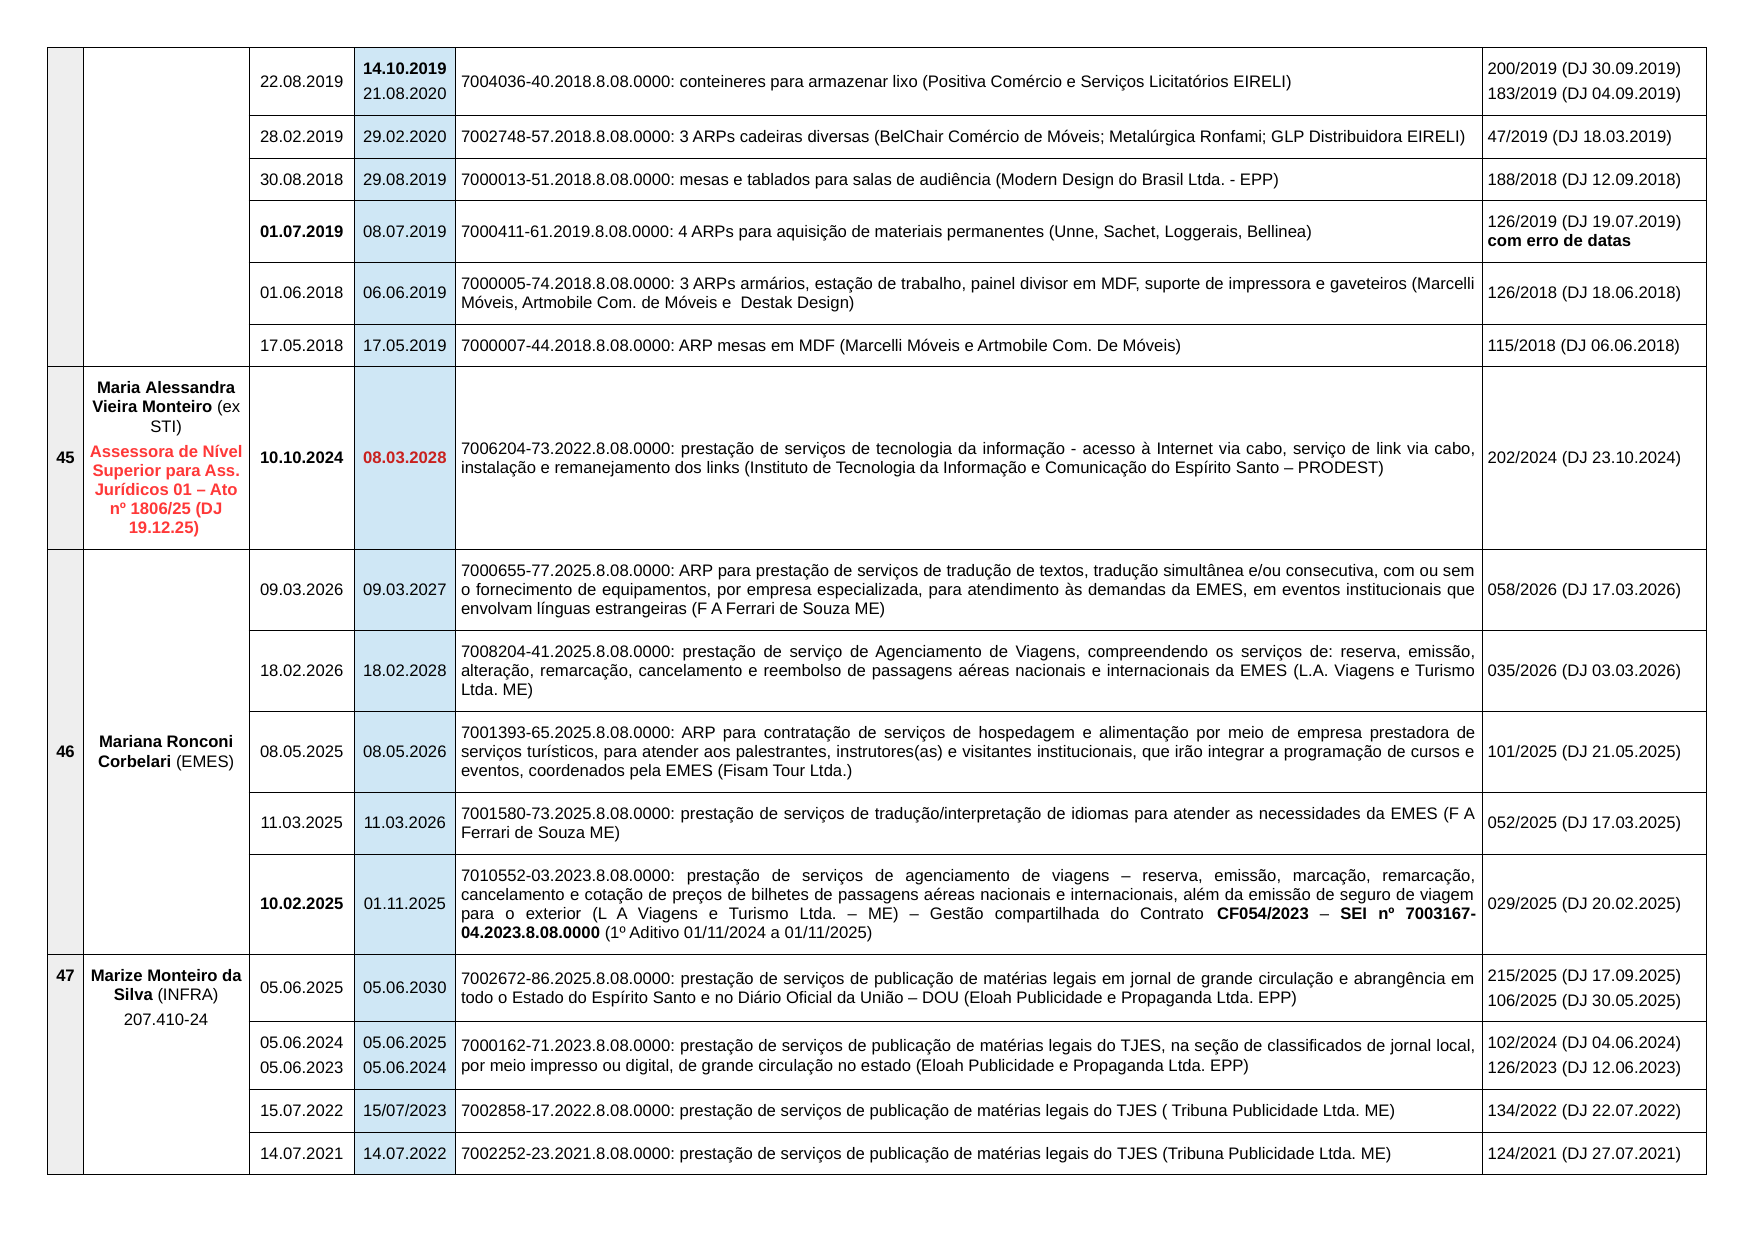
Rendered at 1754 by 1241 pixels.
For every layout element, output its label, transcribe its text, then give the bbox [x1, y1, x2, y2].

table_cell 7002748-57.2018.8.08.0000: 3 ARPs cadeiras diversas (BelChair Comércio de Móveis; Metalúrgica Ronfami; GLP Distribuidora EIRELI) [456, 116, 1482, 158]
table_cell 30.08.2018 [250, 159, 354, 200]
table_cell 29.08.2019 [355, 159, 455, 200]
table_cell 14.10.2019 21.08.2020 [355, 48, 455, 115]
table_cell 05.06.2025 05.06.2024 [355, 1022, 455, 1089]
table_cell 126/2019 (DJ 19.07.2019) com erro de datas [1483, 201, 1706, 262]
table_cell [84, 48, 249, 366]
table_cell 215/2025 (DJ 17.09.2025) 106/2025 (DJ 30.05.2025) [1483, 955, 1706, 1021]
table_cell 7010552-03.2023.8.08.0000: prestação de serviços de agenciamento de viagens – reserva, emissão, marcação, remarcação, cancelamento e cotação de preços de bilhetes de passagens aéreas nacionais e internacionais, além da emissão de seguro de viagem para o exterior (L A Viagens e Turismo Ltda. – ME) – Gestão compartilhada do Contrato CF054/2023 – SEI nº 7003167-04.2023.8.08.0000 (1º Aditivo 01/11/2024 a 01/11/2025) [456, 855, 1482, 954]
table_cell 7004036-40.2018.8.08.0000: conteineres para armazenar lixo (Positiva Comércio e Serviços Licitatórios EIRELI) [456, 48, 1482, 115]
table_cell 29.02.2020 [355, 116, 455, 158]
table_cell 7002252-23.2021.8.08.0000: prestação de serviços de publicação de matérias legais do TJES (Tribuna Publicidade Ltda. ME) [456, 1133, 1482, 1174]
table_cell 7000655-77.2025.8.08.0000: ARP para prestação de serviços de tradução de textos, tradução simultânea e/ou consecutiva, com ou sem o fornecimento de equipamentos, por empresa especializada, para atendimento às demandas da EMES, em eventos institucionais que envolvam línguas estrangeiras (F A Ferrari de Souza ME) [456, 550, 1482, 630]
table_cell 188/2018 (DJ 12.09.2018) [1483, 159, 1706, 200]
table_cell 01.06.2018 [250, 263, 354, 324]
table_cell 05.06.2024 05.06.2023 [250, 1022, 354, 1089]
table_cell 47 [48, 955, 83, 1174]
table_cell 035/2026 (DJ 03.03.2026) [1483, 631, 1706, 711]
table_cell 115/2018 (DJ 06.06.2018) [1483, 325, 1706, 366]
table_cell 126/2018 (DJ 18.06.2018) [1483, 263, 1706, 324]
table_cell 7000411-61.2019.8.08.0000: 4 ARPs para aquisição de materiais permanentes (Unne, Sachet, Loggerais, Bellinea) [456, 201, 1482, 262]
table_cell 01.07.2019 [250, 201, 354, 262]
table_cell Marize Monteiro da Silva (INFRA) 207.410-24 [84, 955, 249, 1174]
table_cell 15/07/2023 [355, 1090, 455, 1132]
table_cell 11.03.2026 [355, 793, 455, 854]
table_cell 10.10.2024 [250, 367, 354, 549]
table_cell 7000005-74.2018.8.08.0000: 3 ARPs armários, estação de trabalho, painel divisor em MDF, suporte de impressora e gaveteiros (Marcelli Móveis, Artmobile Com. de Móveis e Destak Design) [456, 263, 1482, 324]
table_cell 7001393-65.2025.8.08.0000: ARP para contratação de serviços de hospedagem e alimentação por meio de empresa prestadora de serviços turísticos, para atender aos palestrantes, instrutores(as) e visitantes institucionais, que irão integrar a programação de cursos e eventos, coordenados pela EMES (Fisam Tour Ltda.) [456, 712, 1482, 792]
table_cell 052/2025 (DJ 17.03.2025) [1483, 793, 1706, 854]
table_cell 14.07.2021 [250, 1133, 354, 1174]
table_cell 18.02.2026 [250, 631, 354, 711]
table_cell 058/2026 (DJ 17.03.2026) [1483, 550, 1706, 630]
table_cell 200/2019 (DJ 30.09.2019) 183/2019 (DJ 04.09.2019) [1483, 48, 1706, 115]
table_cell 05.06.2025 [250, 955, 354, 1021]
table_cell 08.05.2026 [355, 712, 455, 792]
table_cell 7008204-41.2025.8.08.0000: prestação de serviço de Agenciamento de Viagens, compreendendo os serviços de: reserva, emissão, alteração, remarcação, cancelamento e reembolso de passagens aéreas nacionais e internacionais da EMES (L.A. Viagens e Turismo Ltda. ME) [456, 631, 1482, 711]
table_cell 17.05.2018 [250, 325, 354, 366]
table_cell Mariana Ronconi Corbelari (EMES) [84, 550, 249, 954]
table_cell 01.11.2025 [355, 855, 455, 954]
table_cell 28.02.2019 [250, 116, 354, 158]
table_cell 22.08.2019 [250, 48, 354, 115]
table_cell 09.03.2027 [355, 550, 455, 630]
table_cell 46 [48, 550, 83, 954]
table_cell 15.07.2022 [250, 1090, 354, 1132]
table_cell 7006204-73.2022.8.08.0000: prestação de serviços de tecnologia da informação - acesso à Internet via cabo, serviço de link via cabo, instalação e remanejamento dos links (Instituto de Tecnologia da Informação e Comunicação do Espírito Santo – PRODEST) [456, 367, 1482, 549]
table_cell 45 [48, 367, 83, 549]
table_cell 102/2024 (DJ 04.06.2024) 126/2023 (DJ 12.06.2023) [1483, 1022, 1706, 1089]
table_cell [48, 48, 83, 366]
table_cell 08.05.2025 [250, 712, 354, 792]
table_cell 7000162-71.2023.8.08.0000: prestação de serviços de publicação de matérias legais do TJES, na seção de classificados de jornal local, por meio impresso ou digital, de grande circulação no estado (Eloah Publicidade e Propaganda Ltda. EPP) [456, 1022, 1482, 1089]
table_cell 08.03.2028 [355, 367, 455, 549]
table_cell 124/2021 (DJ 27.07.2021) [1483, 1133, 1706, 1174]
table_cell 7000007-44.2018.8.08.0000: ARP mesas em MDF (Marcelli Móveis e Artmobile Com. De Móveis) [456, 325, 1482, 366]
table_cell 029/2025 (DJ 20.02.2025) [1483, 855, 1706, 954]
table_cell 101/2025 (DJ 21.05.2025) [1483, 712, 1706, 792]
table_cell 7002672-86.2025.8.08.0000: prestação de serviços de publicação de matérias legais em jornal de grande circulação e abrangência em todo o Estado do Espírito Santo e no Diário Oficial da União – DOU (Eloah Publicidade e Propaganda Ltda. EPP) [456, 955, 1482, 1021]
table_cell 10.02.2025 [250, 855, 354, 954]
table_cell 202/2024 (DJ 23.10.2024) [1483, 367, 1706, 549]
table_cell 7000013-51.2018.8.08.0000: mesas e tablados para salas de audiência (Modern Design do Brasil Ltda. - EPP) [456, 159, 1482, 200]
table_cell Maria Alessandra Vieira Monteiro (ex STI) Assessora de Nível Superior para Ass. Jurídicos 01 – Ato nº 1806/25 (DJ 19.12.25) [84, 367, 249, 549]
table_cell 7001580-73.2025.8.08.0000: prestação de serviços de tradução/interpretação de idiomas para atender as necessidades da EMES (F A Ferrari de Souza ME) [456, 793, 1482, 854]
table_cell 11.03.2025 [250, 793, 354, 854]
table_cell 17.05.2019 [355, 325, 455, 366]
table_cell 09.03.2026 [250, 550, 354, 630]
table_cell 08.07.2019 [355, 201, 455, 262]
table_cell 134/2022 (DJ 22.07.2022) [1483, 1090, 1706, 1132]
table_cell 18.02.2028 [355, 631, 455, 711]
table_cell 06.06.2019 [355, 263, 455, 324]
table_cell 05.06.2030 [355, 955, 455, 1021]
table_cell 14.07.2022 [355, 1133, 455, 1174]
table_cell 7002858-17.2022.8.08.0000: prestação de serviços de publicação de matérias legais do TJES ( Tribuna Publicidade Ltda. ME) [456, 1090, 1482, 1132]
table_cell 47/2019 (DJ 18.03.2019) [1483, 116, 1706, 158]
